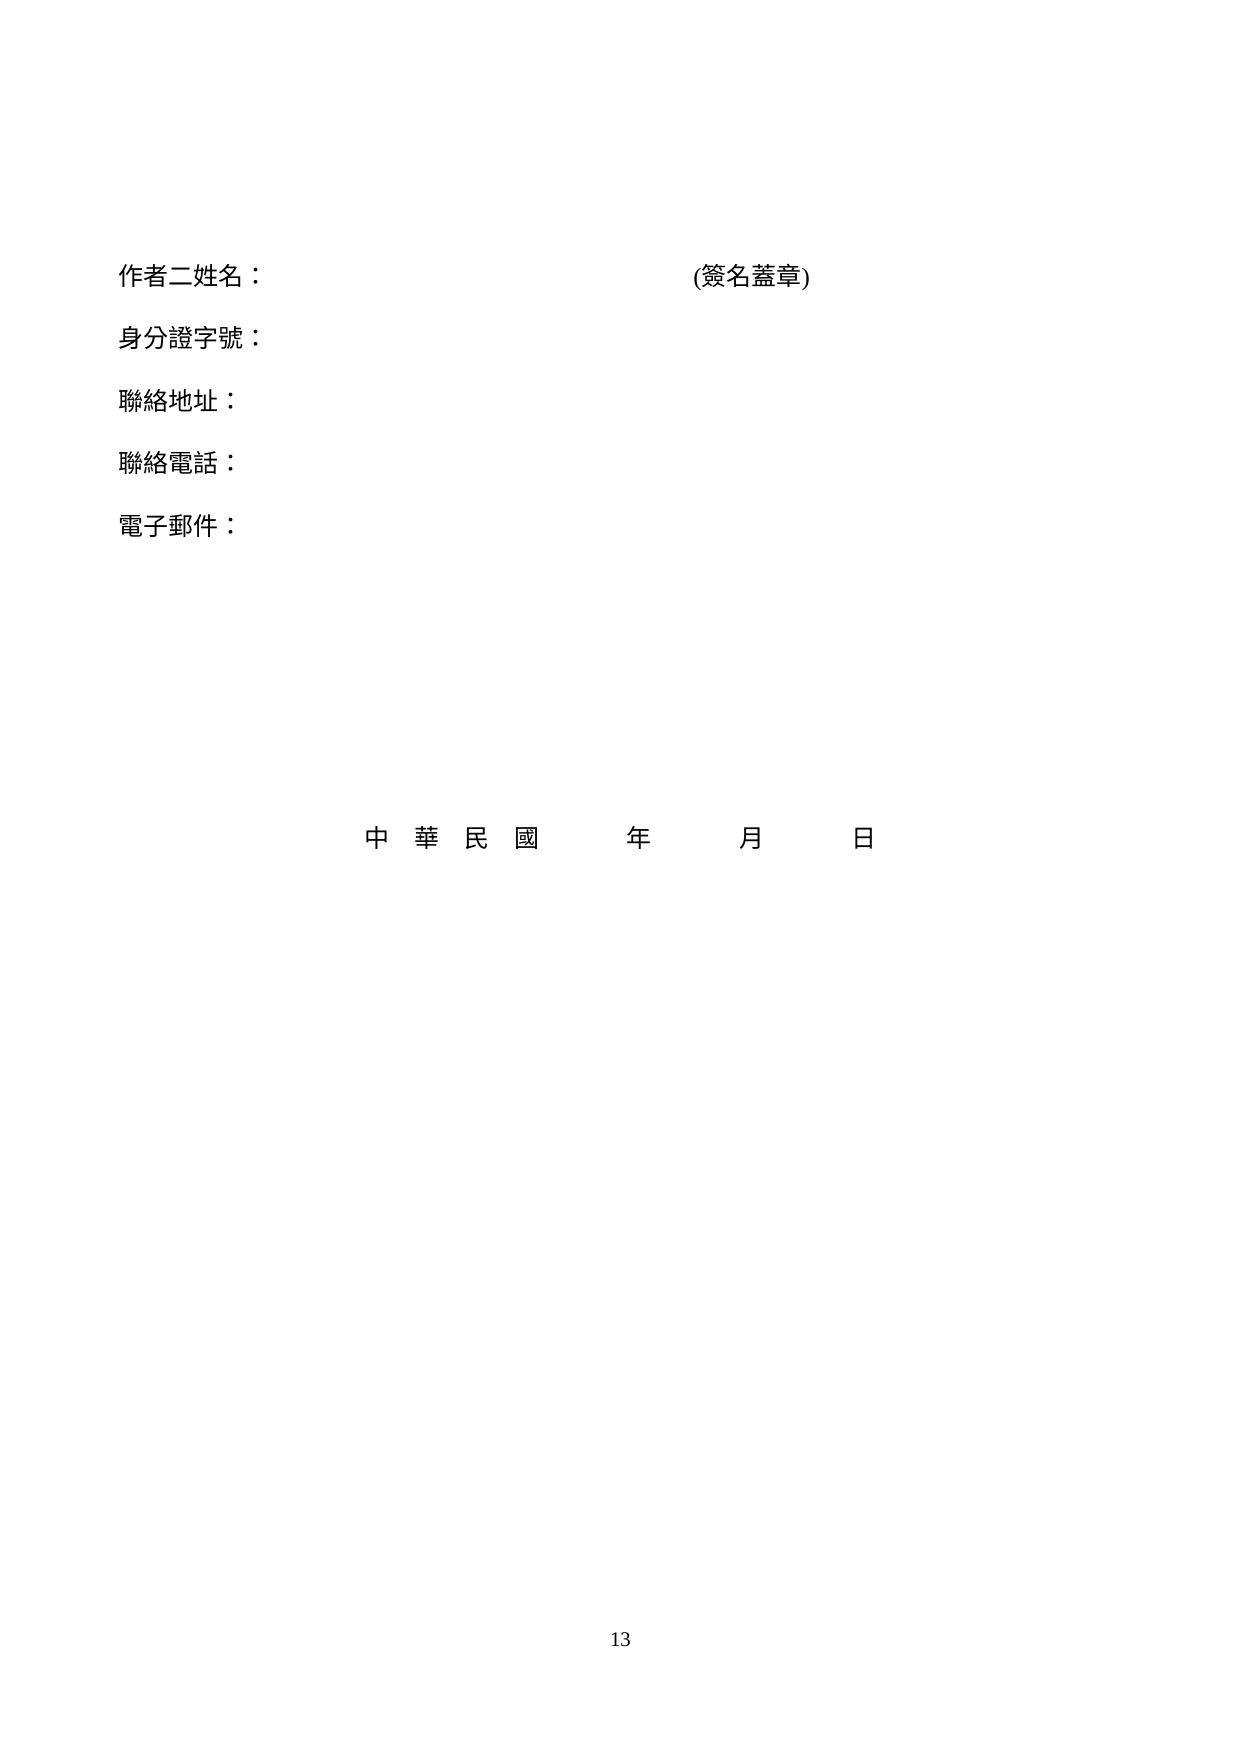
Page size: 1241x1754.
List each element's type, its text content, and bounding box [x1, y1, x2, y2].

text 中 華 民 國 年 月 日 [118, 795, 1122, 858]
text 聯絡電話： [118, 420, 1122, 483]
text 身分證字號： [118, 295, 1122, 358]
text 電子郵件： [118, 483, 1122, 545]
text 作者二姓名： (簽名蓋章) [118, 233, 1122, 295]
text 聯絡地址： [118, 358, 1122, 420]
